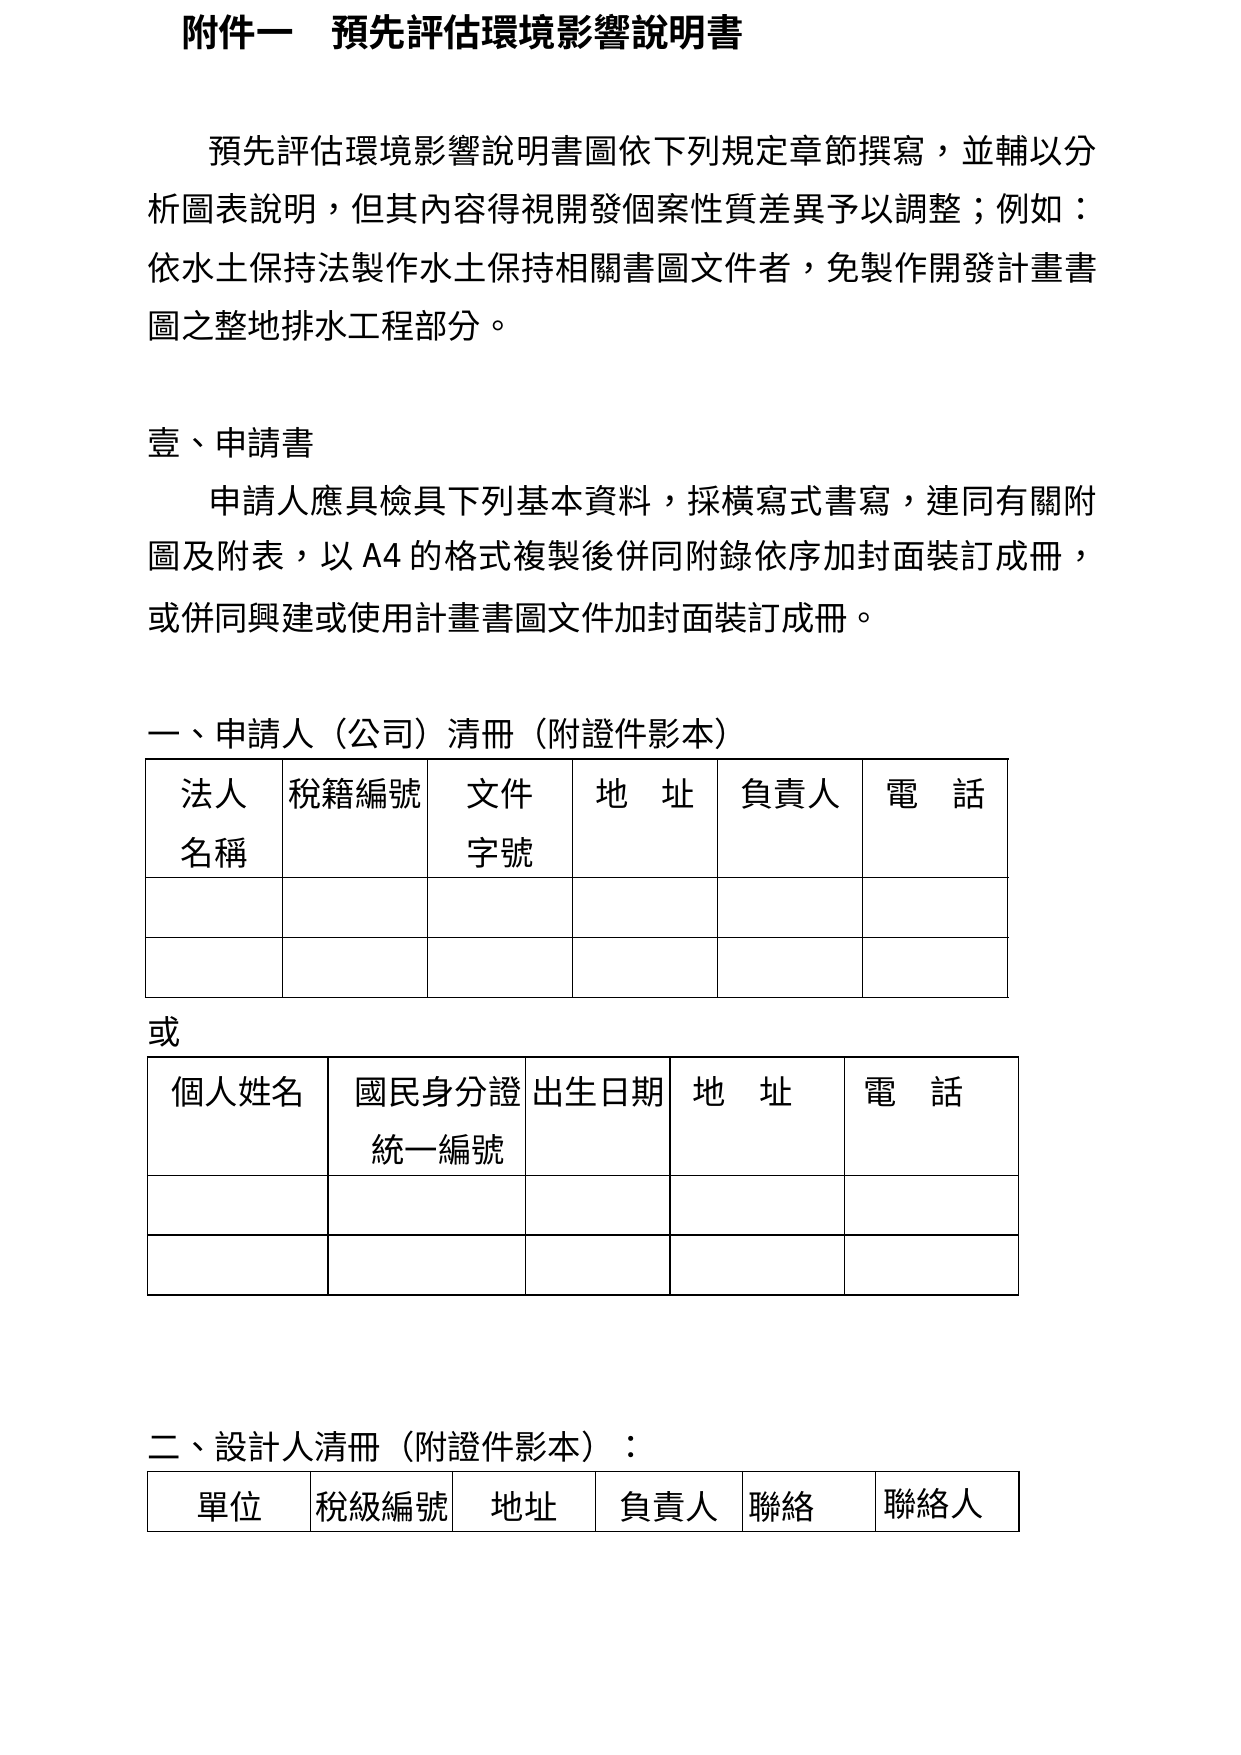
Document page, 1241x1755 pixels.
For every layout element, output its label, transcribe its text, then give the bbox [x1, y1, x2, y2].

table_cell [146, 938, 282, 996]
text 附件一 預先評估環境影響說明書 [181, 0, 1100, 58]
table_header 地址 [453, 1472, 595, 1531]
table_header 聯絡 [743, 1472, 875, 1531]
table_cell [283, 938, 427, 996]
table_cell [283, 878, 427, 936]
table_header 稅籍編號 [283, 760, 427, 877]
table_header 國民身分證統一編號 [329, 1058, 525, 1174]
table_header 負責人 [596, 1472, 742, 1531]
table_cell [845, 1236, 1018, 1294]
table_header 聯絡人 [876, 1472, 1018, 1531]
table_header 稅級編號 [311, 1472, 452, 1531]
table_cell [428, 938, 572, 996]
table_header 電 話 [863, 760, 1007, 877]
table_header 個人姓名 [148, 1058, 327, 1174]
table_cell [148, 1176, 327, 1234]
table_cell [718, 938, 862, 996]
table_cell [148, 1236, 327, 1294]
table_header 負責人 [718, 760, 862, 877]
text 一、申請人（公司）清冊（附證件影本） [148, 700, 1100, 758]
table_header 出生日期 [526, 1058, 669, 1174]
text 預先評估環境影響說明書圖依下列規定章節撰寫，並輔以分析圖表說明，但其內容得視開發個案性質差異予以調整；例如：依水土保持法製作水土保持相關書圖文件者，免製作開發計畫書圖之整地排水工程部分。 [148, 117, 1100, 350]
text 或 [148, 998, 1100, 1056]
table_cell [526, 1176, 669, 1234]
text 二、設計人清冊（附證件影本）： [148, 1412, 1100, 1471]
table_cell [329, 1176, 525, 1234]
table_header 電 話 [845, 1058, 1018, 1174]
table_cell [573, 938, 717, 996]
table_cell [845, 1176, 1018, 1234]
table_cell [671, 1176, 844, 1234]
table_header 單位 [148, 1472, 310, 1531]
table_cell [329, 1236, 525, 1294]
text 壹、申請書 [148, 408, 1100, 467]
table_header 法人 名稱 [146, 760, 282, 877]
table_cell [671, 1236, 844, 1294]
table_header 文件 字號 [428, 760, 572, 877]
table_header 地 址 [573, 760, 717, 877]
table_cell [863, 878, 1007, 936]
table_cell [146, 878, 282, 936]
text 申請人應具檢具下列基本資料，採橫寫式書寫，連同有關附圖及附表，以A4的格式複製後併同附錄依序加封面裝訂成冊，或併同興建或使用計畫書圖文件加封面裝訂成冊。 [148, 467, 1100, 642]
table_header 地 址 [671, 1058, 844, 1174]
table_cell [718, 878, 862, 936]
table_cell [573, 878, 717, 936]
table_cell [526, 1236, 669, 1294]
table_cell [863, 938, 1007, 996]
table_cell [428, 878, 572, 936]
